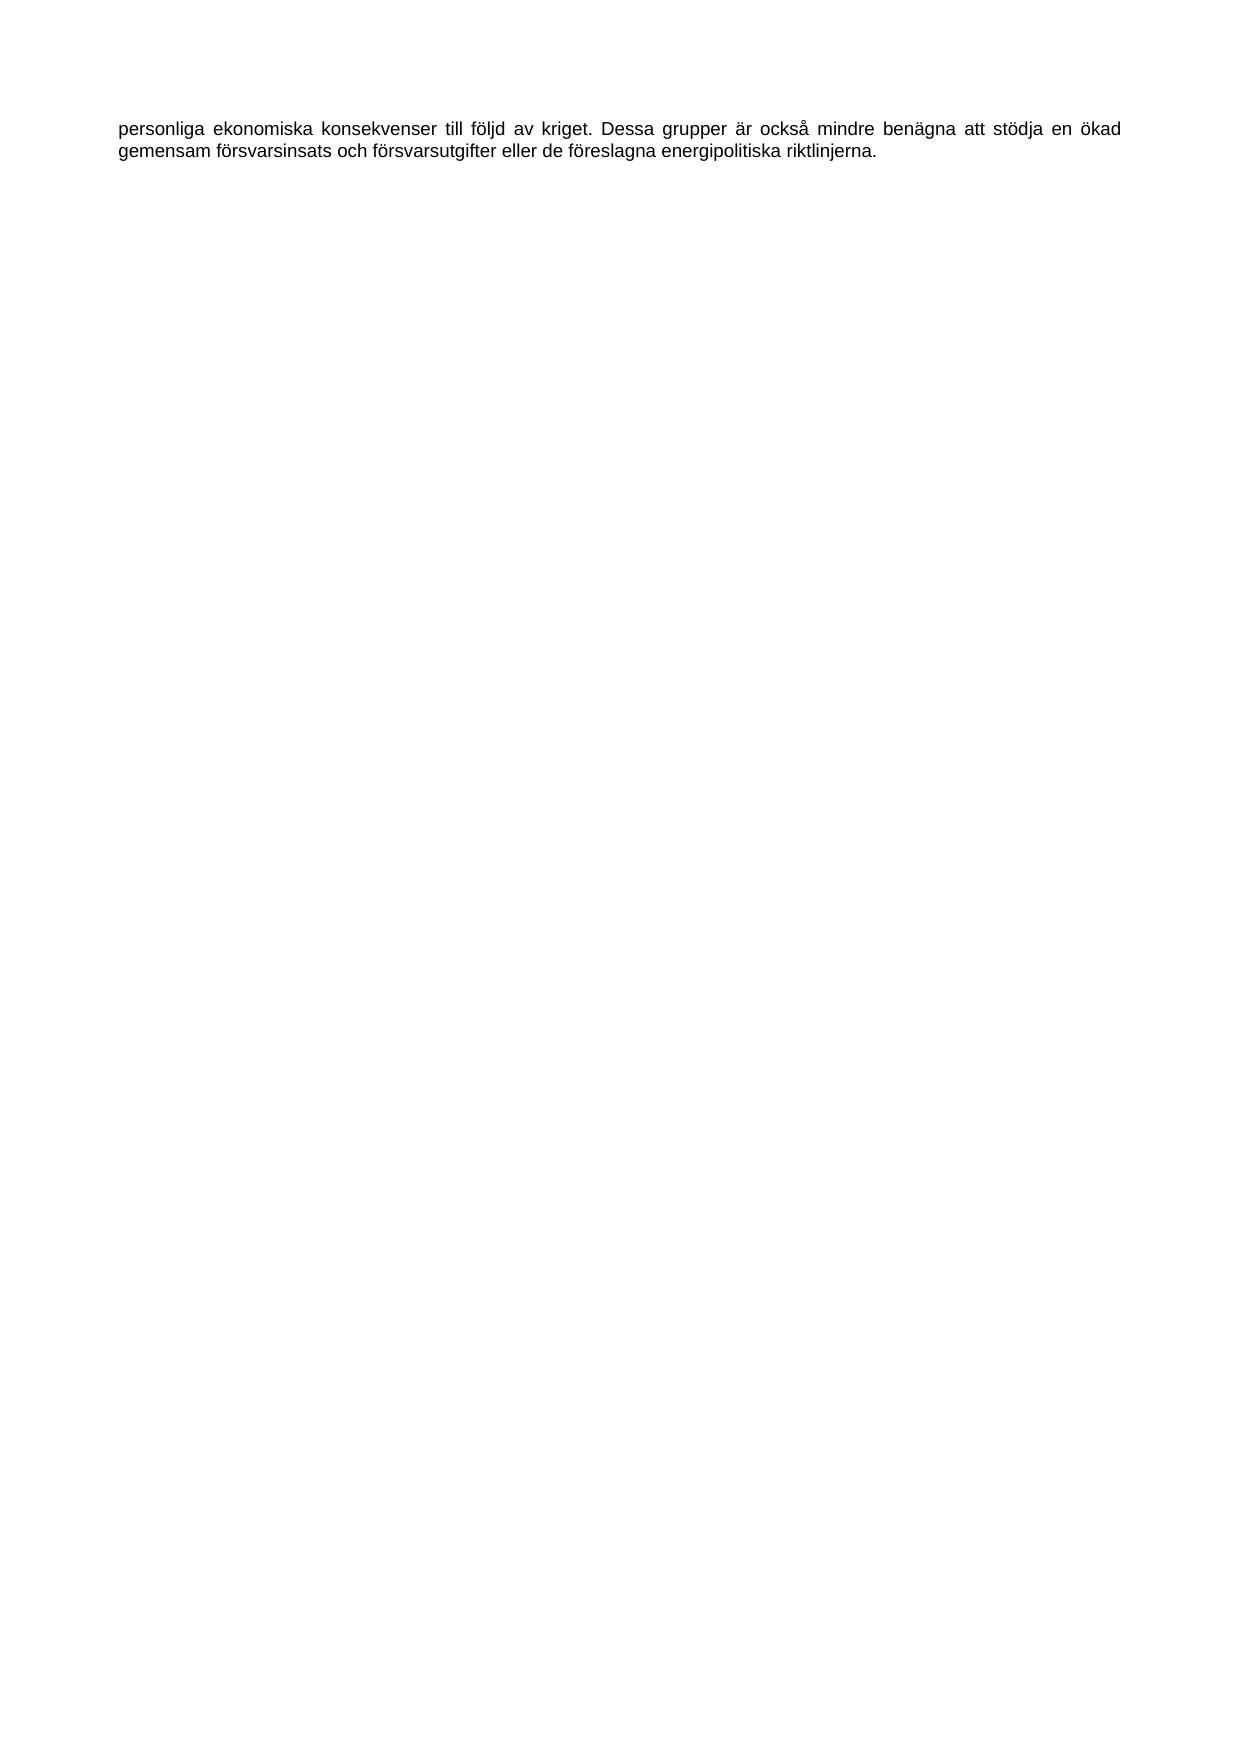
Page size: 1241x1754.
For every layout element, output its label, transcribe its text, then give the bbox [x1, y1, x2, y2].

text personliga ekonomiska konsekvenser till följd av kriget. Dessa grupper är också mindre benägna att stödja en ökad gemensam försvarsinsats och försvarsutgifter eller de föreslagna energipolitiska riktlinjerna. [118, 118, 1122, 161]
